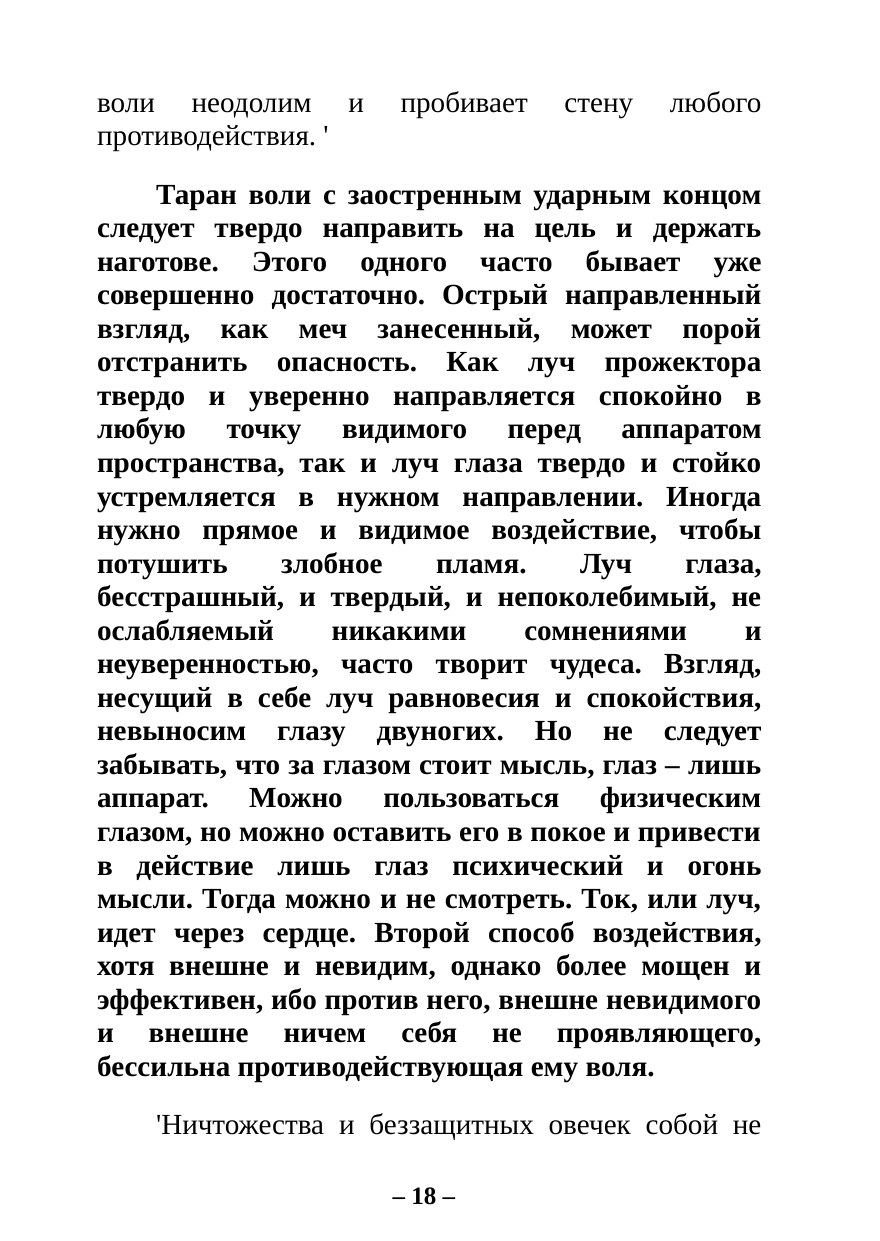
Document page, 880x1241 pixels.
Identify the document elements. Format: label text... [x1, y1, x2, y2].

text воли неодолим и пробивает стену любого противодействия. ' [97, 85, 762, 152]
text 'Ничтожества и беззащитных овечек собой не [97, 1107, 762, 1141]
text Таран воли с заостренным ударным концом следует твердо направить на цель и держать наготове. Этого одного часто бывает уже совершенно достаточно. Острый направленный взгляд, как меч занесенный, может порой отстранить опасность. Как луч прожектора твердо и уверенно направляется спокойно в любую точку видимого перед аппаратом пространства, так и луч глаза твердо и стойко устремляется в нужном направлении. Иногда нужно прямое и видимое воздействие, чтобы потушить злобное пламя. Луч глаза, бесстрашный, и твердый, и непоколебимый, не ослабляемый никакими сомнениями и неуверенностью, часто творит чудеса. Взгляд, несущий в себе луч равновесия и спокойствия, невыносим глазу двуногих. Но не следует забывать, что за глазом стоит мысль, глаз – лишь аппарат. Можно пользоваться физическим глазом, но можно оставить его в покое и привести в действие лишь глаз психический и огонь мысли. Тогда можно и не смотреть. Ток, или луч, идет через сердце. Второй способ воздействия, хотя внешне и невидим, однако более мощен и эффективен, ибо против него, внешне невидимого и внешне ничем себя не проявляющего, бессильна противодействующая ему воля. [97, 177, 762, 1082]
